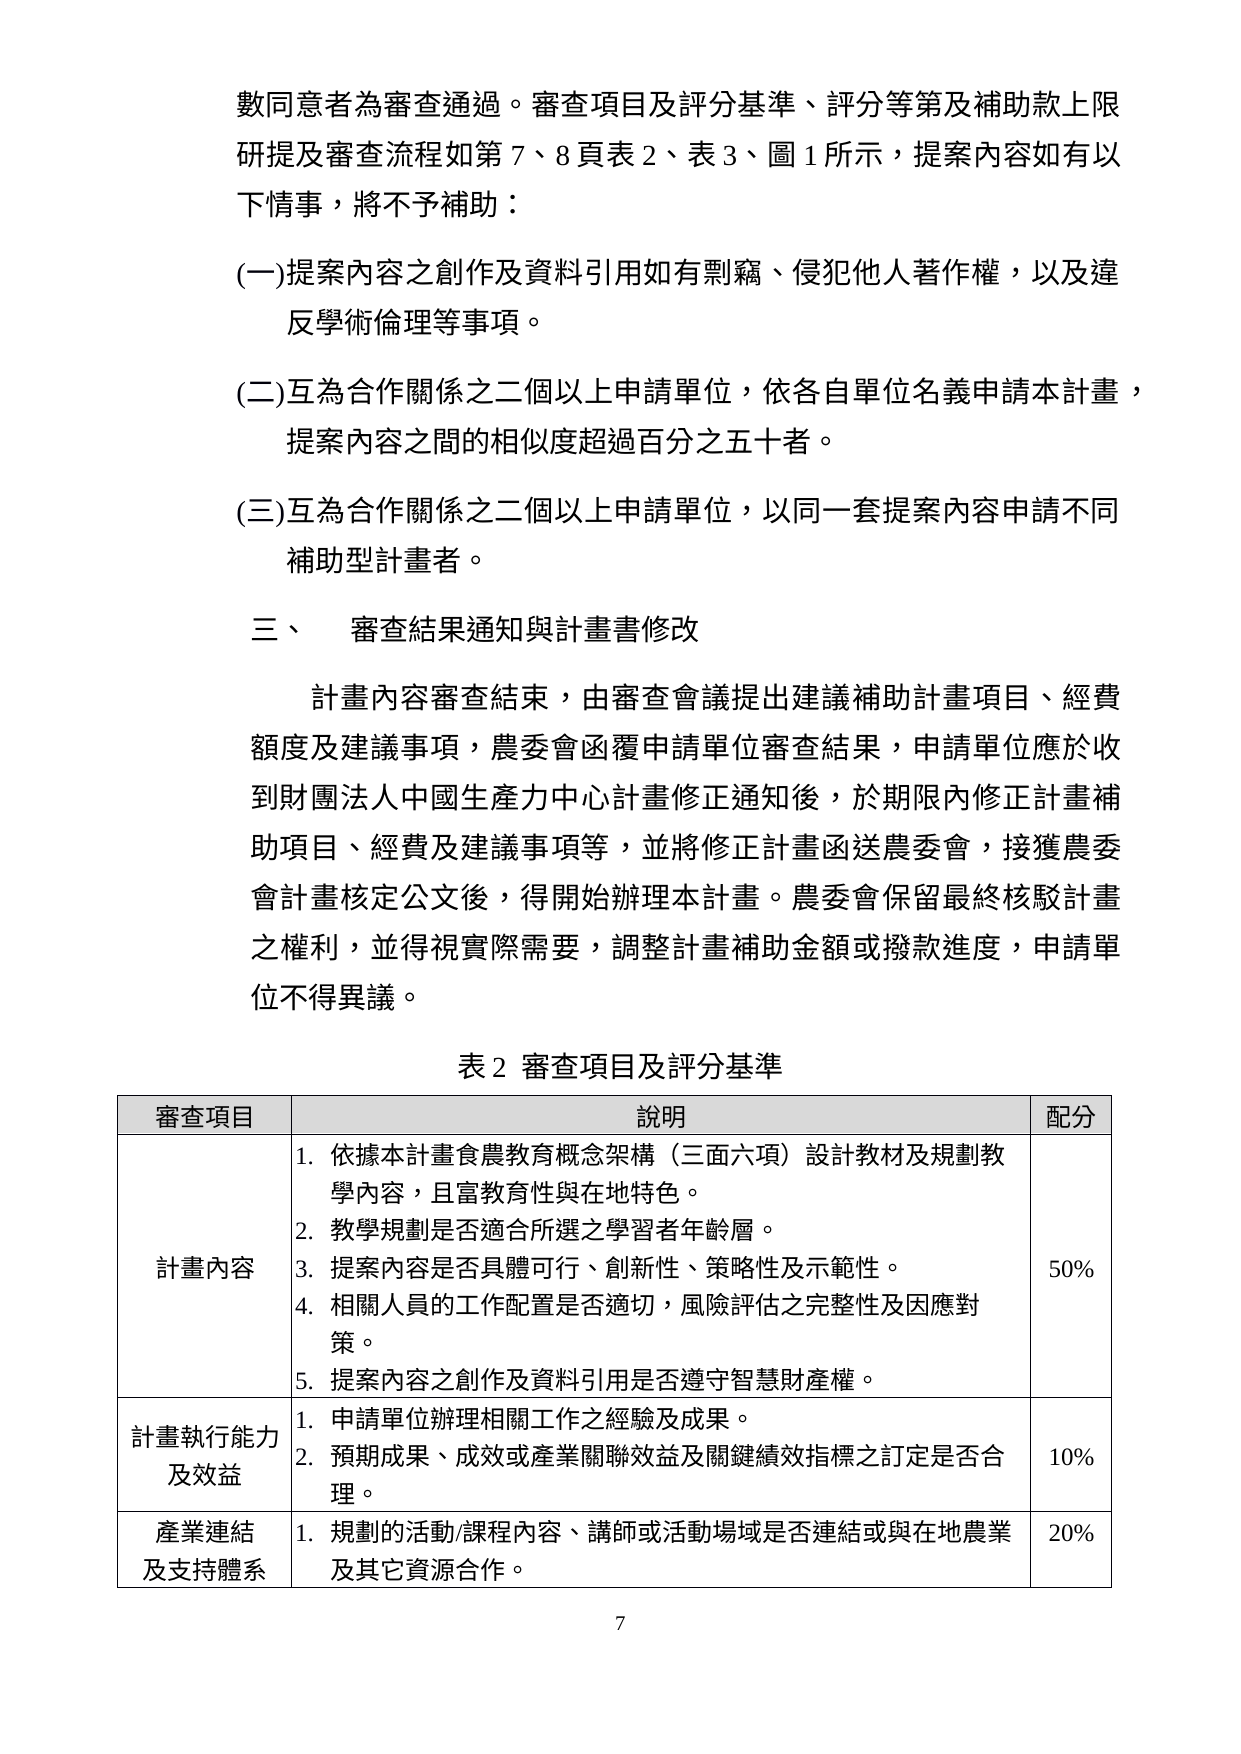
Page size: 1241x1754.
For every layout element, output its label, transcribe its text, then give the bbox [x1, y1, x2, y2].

table_cell 20% [1031, 1512, 1111, 1587]
table_header 說明 [292, 1096, 1030, 1133]
list 審查結果通知與計畫書修改 [250, 600, 1122, 650]
table_header 審查項目 [118, 1096, 291, 1133]
table_cell 申請單位辦理相關工作之經驗及成果。 預期成果、成效或產業關聯效益及關鍵績效指標之訂定是否合理。 [292, 1398, 1030, 1511]
table_cell 依據本計畫食農教育概念架構（三面六項）設計教材及規劃教學內容，且富教育性與在地特色。 教學規劃是否適合所選之學習者年齡層。 提案內容是否具體可行、創新性、策略性及示範性。 相關人員的工作配置是否適切，風險評估之完整性及因應對策。 提案內容之創作及資料引用是否遵守智慧財產權。 [292, 1135, 1030, 1397]
list 互為合作關係之二個以上申請單位，以同一套提案內容申請不同補助型計畫者。 [236, 481, 1122, 581]
table_cell 50% [1031, 1135, 1111, 1397]
list 互為合作關係之二個以上申請單位，依各自單位名義申請本計畫，提案內容之間的相似度超過百分之五十者。 [236, 362, 1122, 462]
table_cell 產業連結 及支持體系 [118, 1512, 291, 1587]
text 計畫內容審查結束，由審查會議提出建議補助計畫項目、經費額度及建議事項，農委會函覆申請單位審查結果，申請單位應於收到財團法人中國生產力中心計畫修正通知後，於期限內修正計畫補助項目、經費及建議事項等，並將修正計畫函送農委會，接獲農委會計畫核定公文後，得開始辦理本計畫。農委會保留最終核駁計畫之權利，並得視實際需要，調整計畫補助金額或撥款進度，申請單位不得異議。 [250, 669, 1122, 1019]
table_cell 10% [1031, 1398, 1111, 1511]
table_cell 計畫內容 [118, 1135, 291, 1397]
list 提案內容之創作及資料引用如有剽竊、侵犯他人著作權，以及違反學術倫理等事項。 [236, 244, 1122, 344]
table_cell 規劃的活動/課程內容、講師或活動場域是否連結或與在地農業及其它資源合作。 計畫中建立之運作模式，未來能否持續自主辦理。 [292, 1512, 1030, 1587]
text 表2 審查項目及評分基準 [118, 1037, 1122, 1087]
text 為確認各提案內容之完整性及可行性，本階段得視需要邀請2至5位產官學專家學者協助審查。審查會議將由審查委員依據本計畫之審查項目評分，提案內容平均分數達70分以上，並經出席委員過半數同意者為審查通過。審查項目及評分基準、評分等第及補助款上限、研提及審查流程如第7、8頁表2、表3、圖1所示，提案內容如有以下情事，將不予補助： [236, 75, 1122, 225]
table_header 配分 [1031, 1096, 1111, 1133]
table_cell 計畫執行能力 及效益 [118, 1398, 291, 1511]
